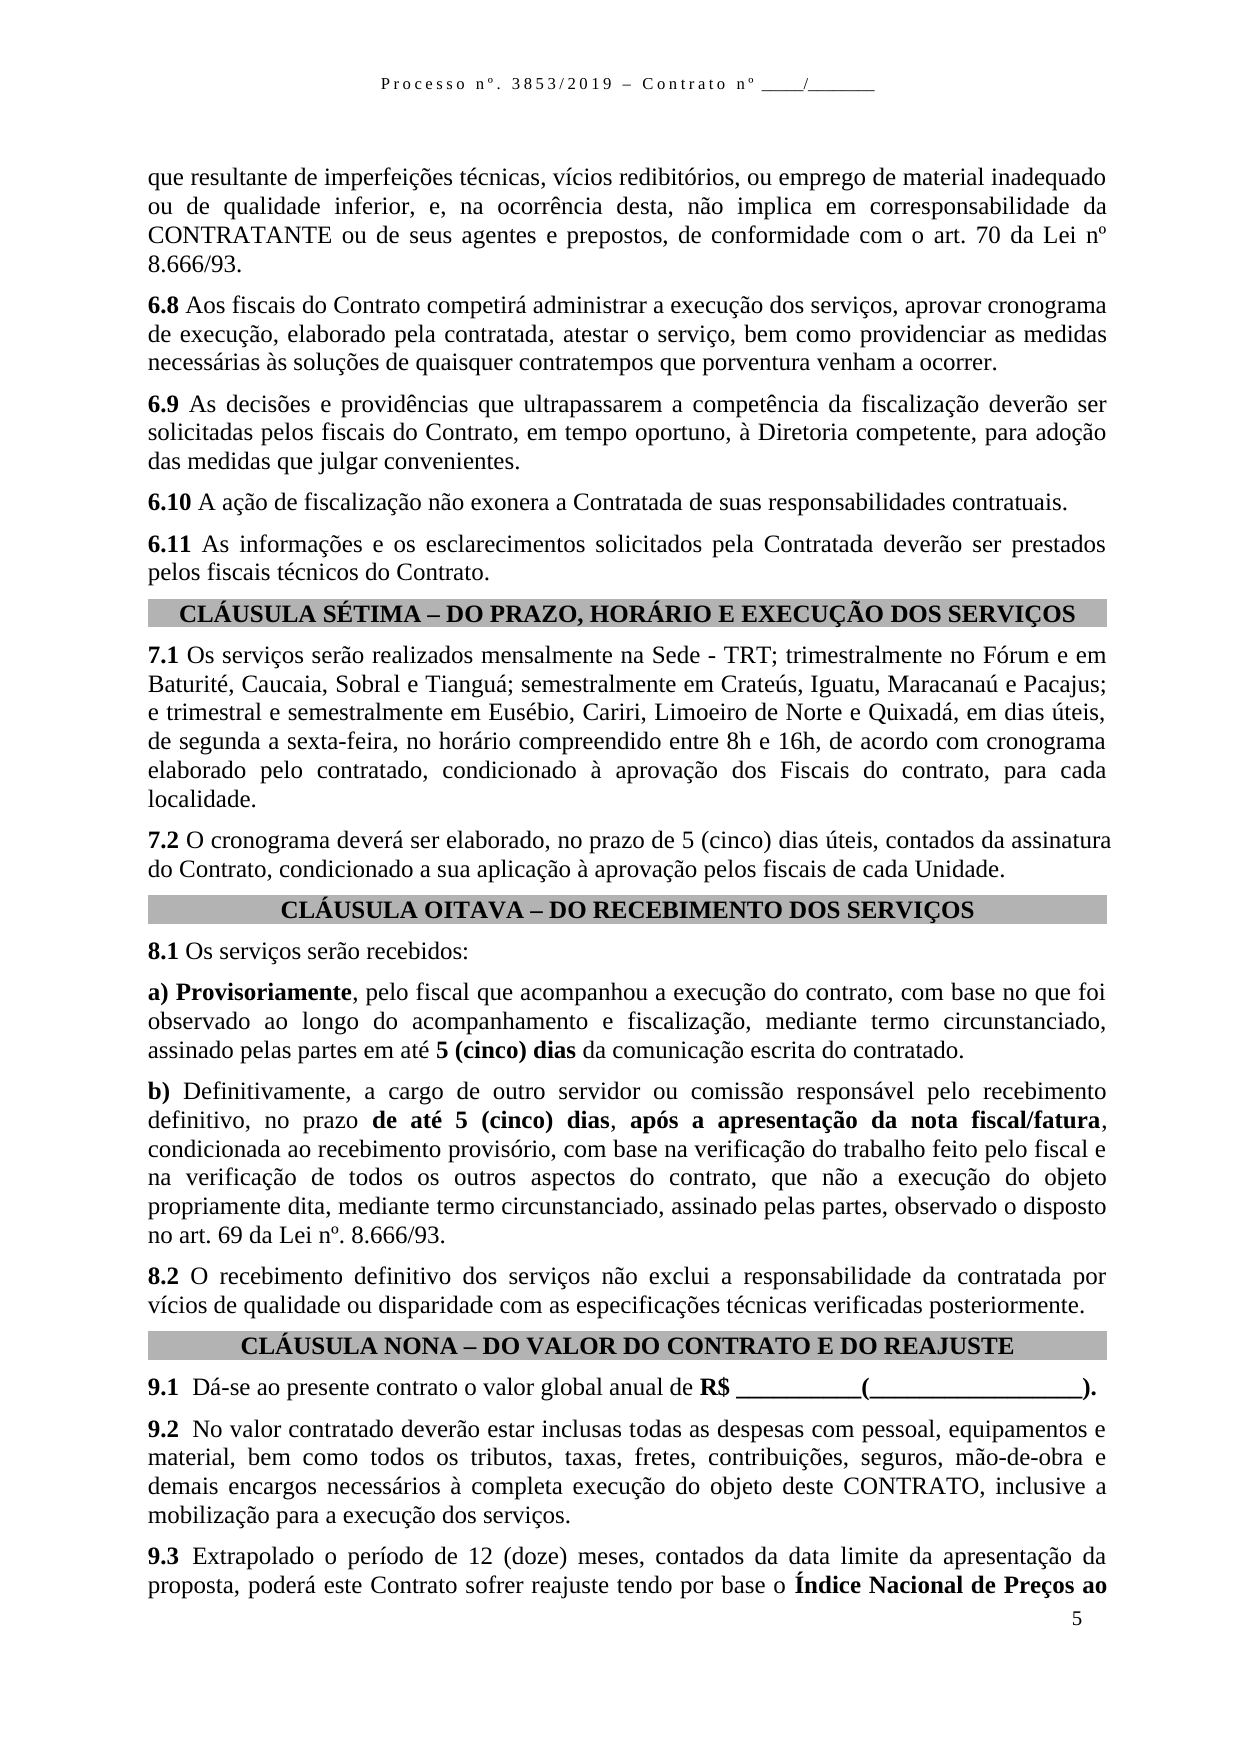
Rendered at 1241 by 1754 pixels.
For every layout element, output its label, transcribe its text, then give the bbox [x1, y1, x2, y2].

text 6.8 Aos fiscais do Contrato competirá administrar a execução dos serviços, aprovar cronograma de execução, elaborado pela contratada, atestar o serviço, bem como providenciar as medidas necessárias às soluções de quaisquer contratempos que porventura venham a ocorrer. [148, 290, 1107, 376]
text 7.2 O cronograma deverá ser elaborado, no prazo de 5 (cinco) dias úteis, contados da assinatura do Contrato, condicionado a sua aplicação à aprovação pelos fiscais de cada Unidade. [148, 825, 1113, 882]
text a) Provisoriamente, pelo fiscal que acompanhou a execução do contrato, com base no que foi observado ao longo do acompanhamento e fiscalização, mediante termo circunstanciado, assinado pelas partes em até 5 (cinco) dias da comunicação escrita do contratado. [148, 977, 1107, 1064]
text que resultante de imperfeições técnicas, vícios redibitórios, ou emprego de material inadequado ou de qualidade inferior, e, na ocorrência desta, não implica em corresponsabilidade da CONTRATANTE ou de seus agentes e prepostos, de conformidade com o art. 70 da Lei nº 8.666/93. [148, 162, 1107, 277]
list Extrapolado o período de 12 (doze) meses, contados da data limite da apresentação da proposta, poderá este Contrato sofrer reajuste tendo por base o Índice Nacional de Preços ao [148, 1541, 1107, 1599]
text 8.2 O recebimento definitivo dos serviços não exclui a responsabilidade da contratada por vícios de qualidade ou disparidade com as especificações técnicas verificadas posteriormente. [148, 1261, 1107, 1319]
subtitle CLÁUSULA SÉTIMA – DO PRAZO, HORÁRIO E EXECUÇÃO DOS SERVIÇOS [148, 599, 1107, 627]
subtitle CLÁUSULA OITAVA – DO RECEBIMENTO DOS SERVIÇOS [148, 895, 1107, 924]
text 6.10 A ação de fiscalização não exonera a Contratada de suas responsabilidades contratuais. [148, 487, 1107, 516]
list Dá-se ao presente contrato o valor global anual de R$ __________(_________________). [148, 1372, 1107, 1401]
text 8.1 Os serviços serão recebidos: [148, 936, 1107, 965]
text 6.9 As decisões e providências que ultrapassarem a competência da fiscalização deverão ser solicitadas pelos fiscais do Contrato, em tempo oportuno, à Diretoria competente, para adoção das medidas que julgar convenientes. [148, 389, 1107, 475]
text 6.11 As informações e os esclarecimentos solicitados pela Contratada deverão ser prestados pelos fiscais técnicos do Contrato. [148, 529, 1107, 586]
text b) Definitivamente, a cargo de outro servidor ou comissão responsável pelo recebimento definitivo, no prazo de até 5 (cinco) dias, após a apresentação da nota fiscal/fatura, condicionada ao recebimento provisório, com base na verificação do trabalho feito pelo fiscal e na verificação de todos os outros aspectos do contrato, que não a execução do objeto propriamente dita, mediante termo circunstanciado, assinado pelas partes, observado o disposto no art. 69 da Lei nº. 8.666/93. [148, 1076, 1107, 1249]
text 7.1 Os serviços serão realizados mensalmente na Sede - TRT; trimestralmente no Fórum e em Baturité, Caucaia, Sobral e Tianguá; semestralmente em Crateús, Iguatu, Maracanaú e Pacajus; e trimestral e semestralmente em Eusébio, Cariri, Limoeiro de Norte e Quixadá, em dias úteis, de segunda a sexta-feira, no horário compreendido entre 8h e 16h, de acordo com cronograma elaborado pelo contratado, condicionado à aprovação dos Fiscais do contrato, para cada localidade. [148, 640, 1107, 812]
list No valor contratado deverão estar inclusas todas as despesas com pessoal, equipamentos e material, bem como todos os tributos, taxas, fretes, contribuições, seguros, mão-de-obra e demais encargos necessários à completa execução do objeto deste CONTRATO, inclusive a mobilização para a execução dos serviços. [148, 1414, 1107, 1529]
subtitle CLÁUSULA NONA – DO VALOR DO CONTRATO E DO REAJUSTE [148, 1331, 1107, 1360]
